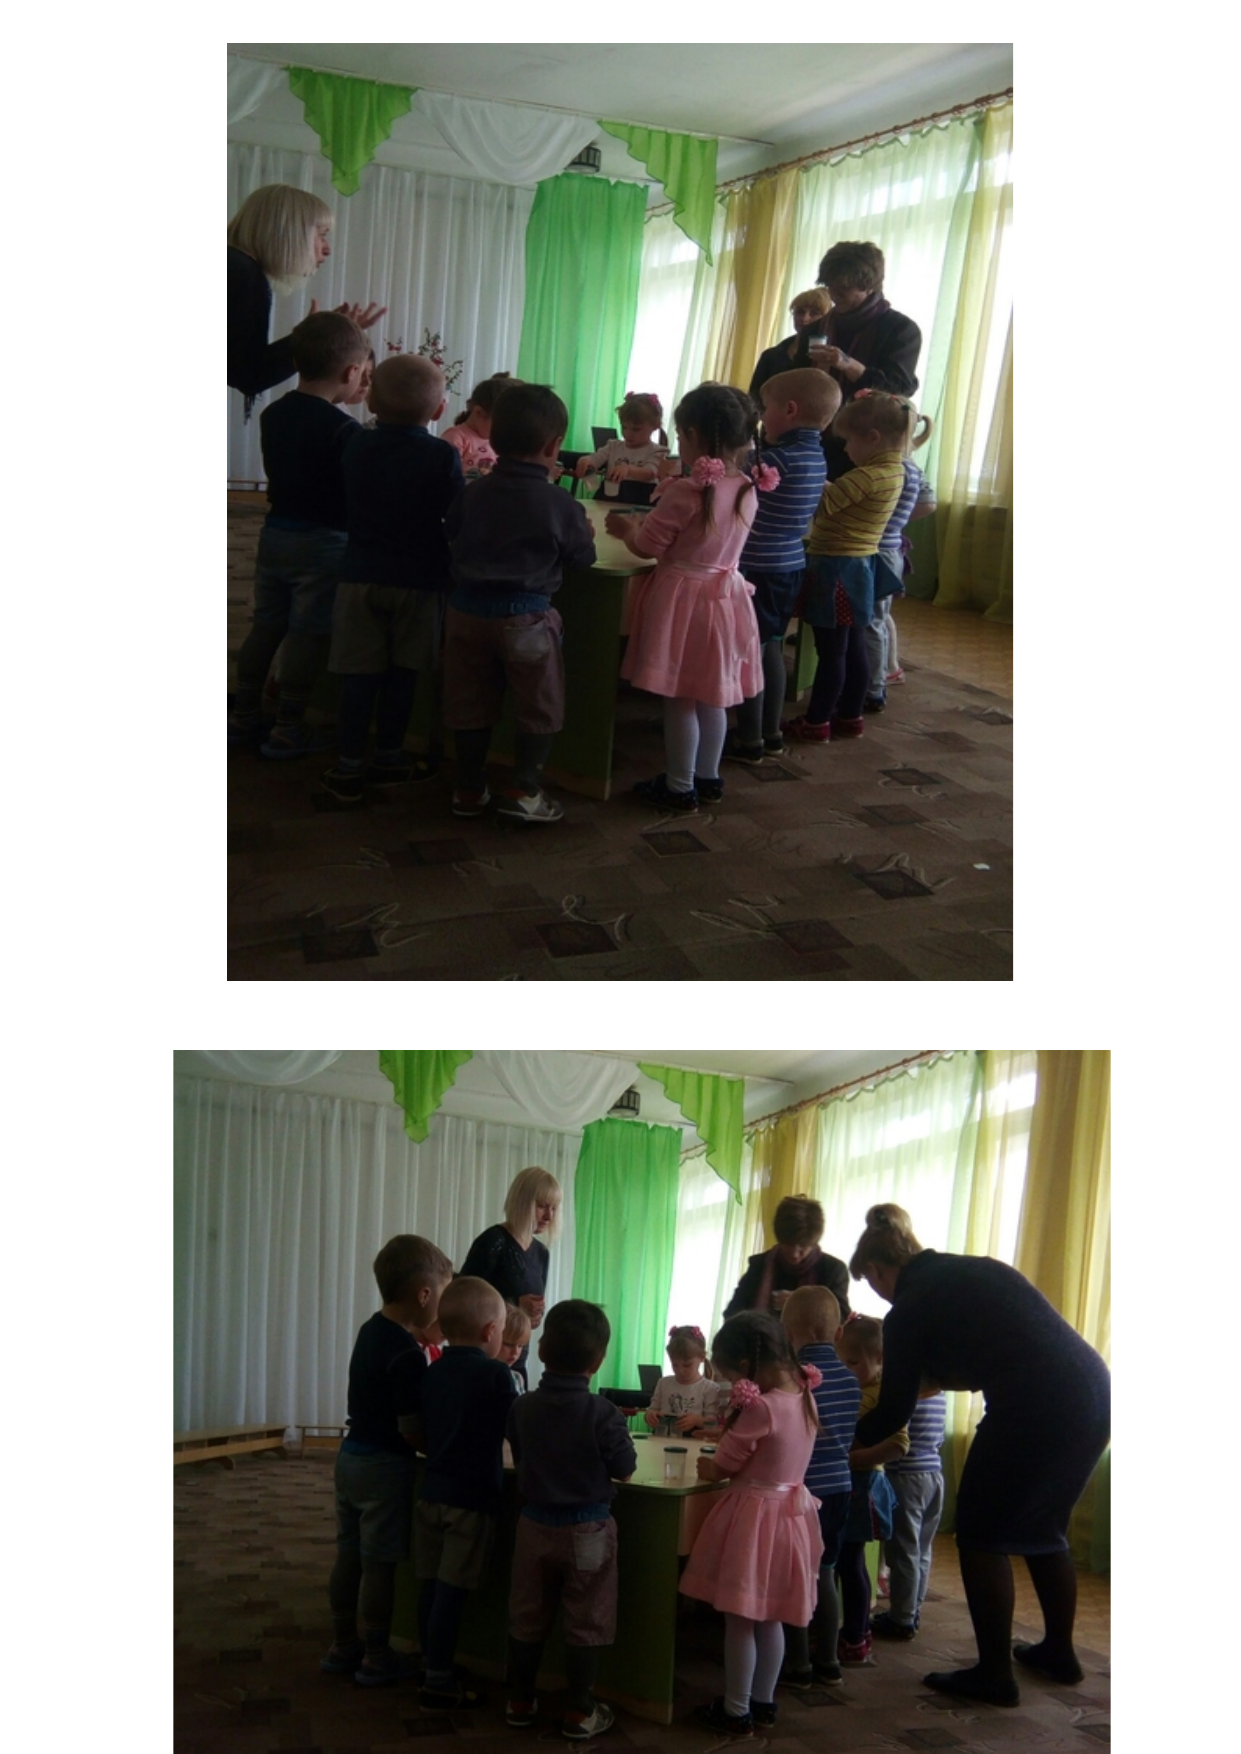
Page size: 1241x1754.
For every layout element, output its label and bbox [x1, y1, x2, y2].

picture [173, 1050, 1111, 1754]
picture [227, 43, 1014, 981]
